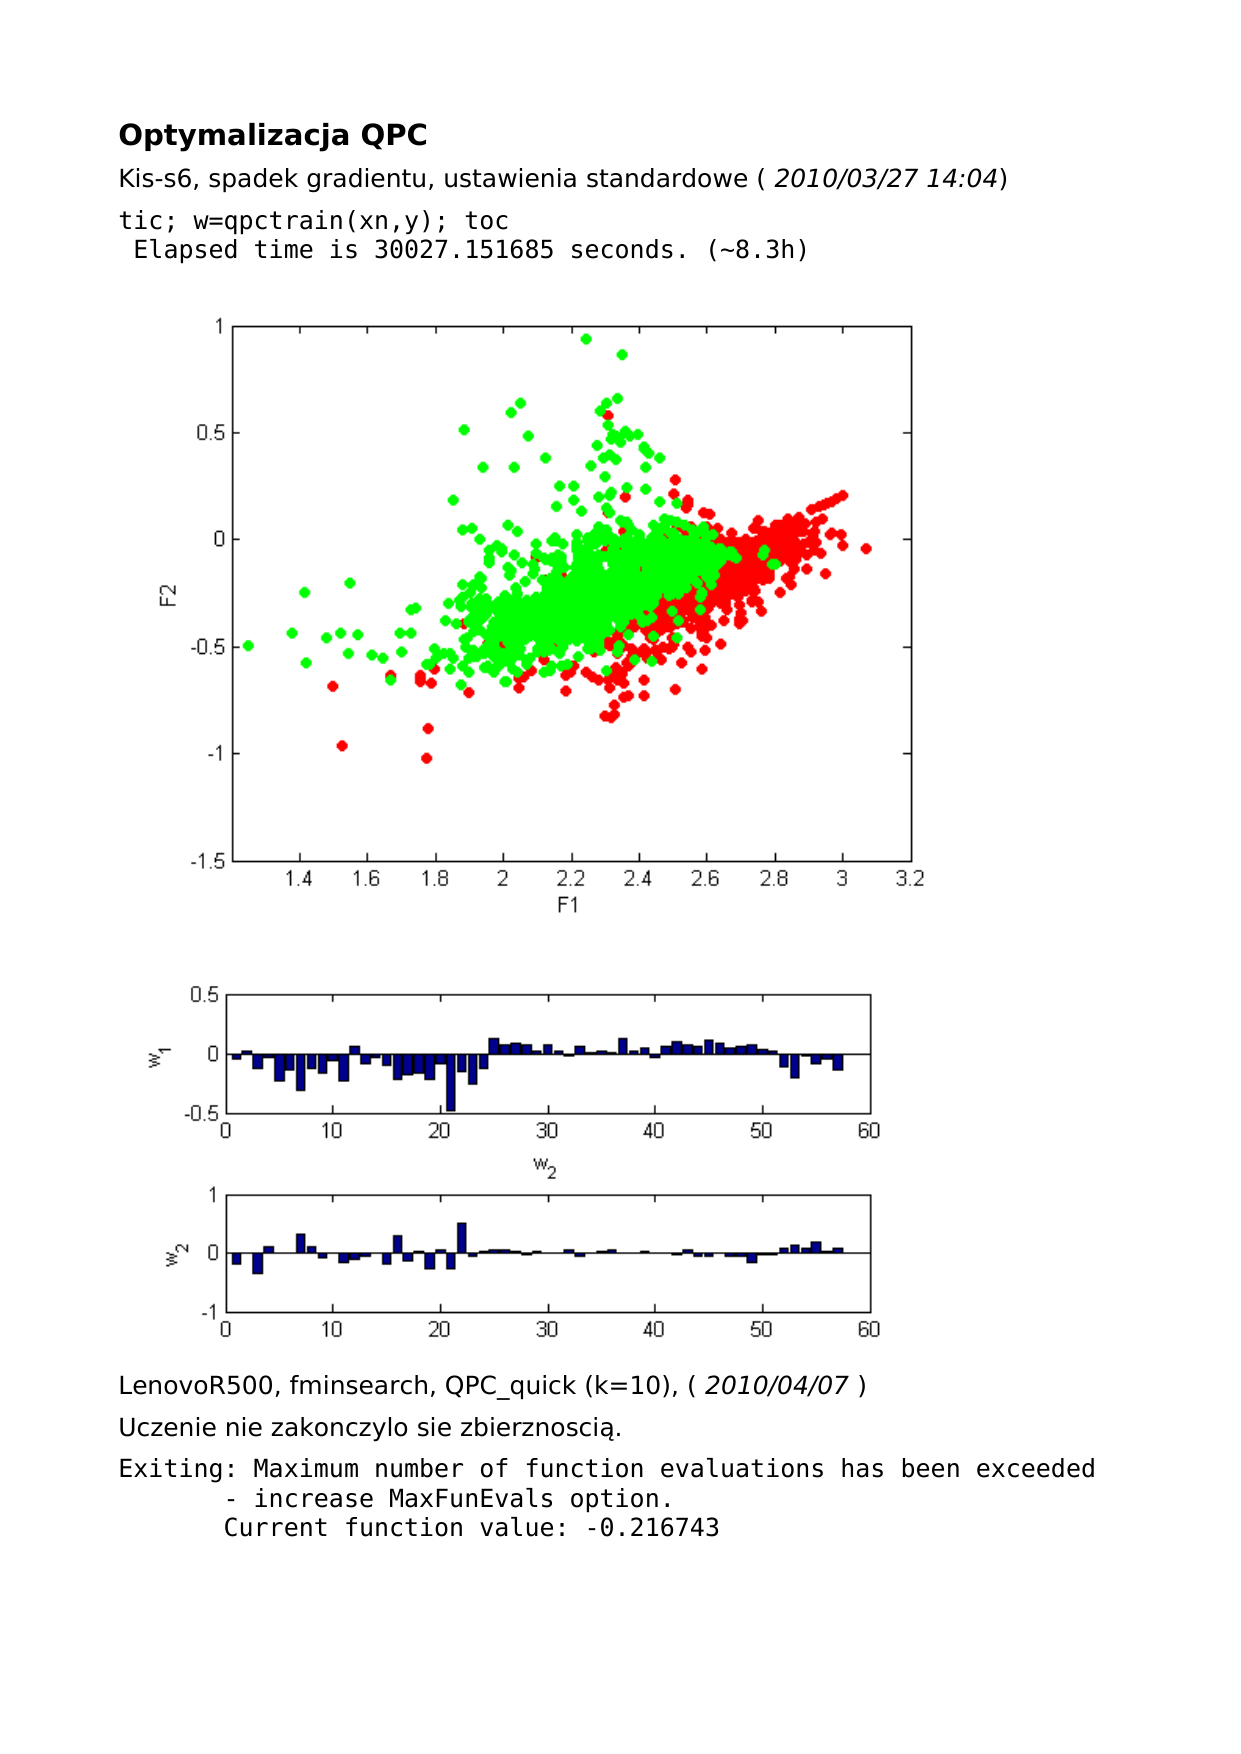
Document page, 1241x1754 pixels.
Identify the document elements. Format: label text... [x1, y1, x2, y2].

text Exiting: Maximum number of function evaluations has been exceeded - increase MaxFunEvals option. Current function value: -0.216743 [118, 1455, 1122, 1571]
text LenovoR500, fminsearch, QPC_quick (k=10), ( 2010/04/07 ) [118, 1371, 1122, 1401]
text Kis-s6, spadek gradientu, ustawienia standardowe ( 2010/03/27 14:04) [118, 164, 1122, 194]
picture [118, 938, 950, 1359]
text tic; w=qpctrain(xn,y); toc Elapsed time is 30027.151685 seconds. (~8.3h) [118, 206, 1122, 264]
picture [118, 276, 994, 933]
text Uczenie nie zakonczylo sie zbierznoscią. [118, 1413, 1122, 1442]
subtitle Optymalizacja QPC [118, 118, 1122, 152]
